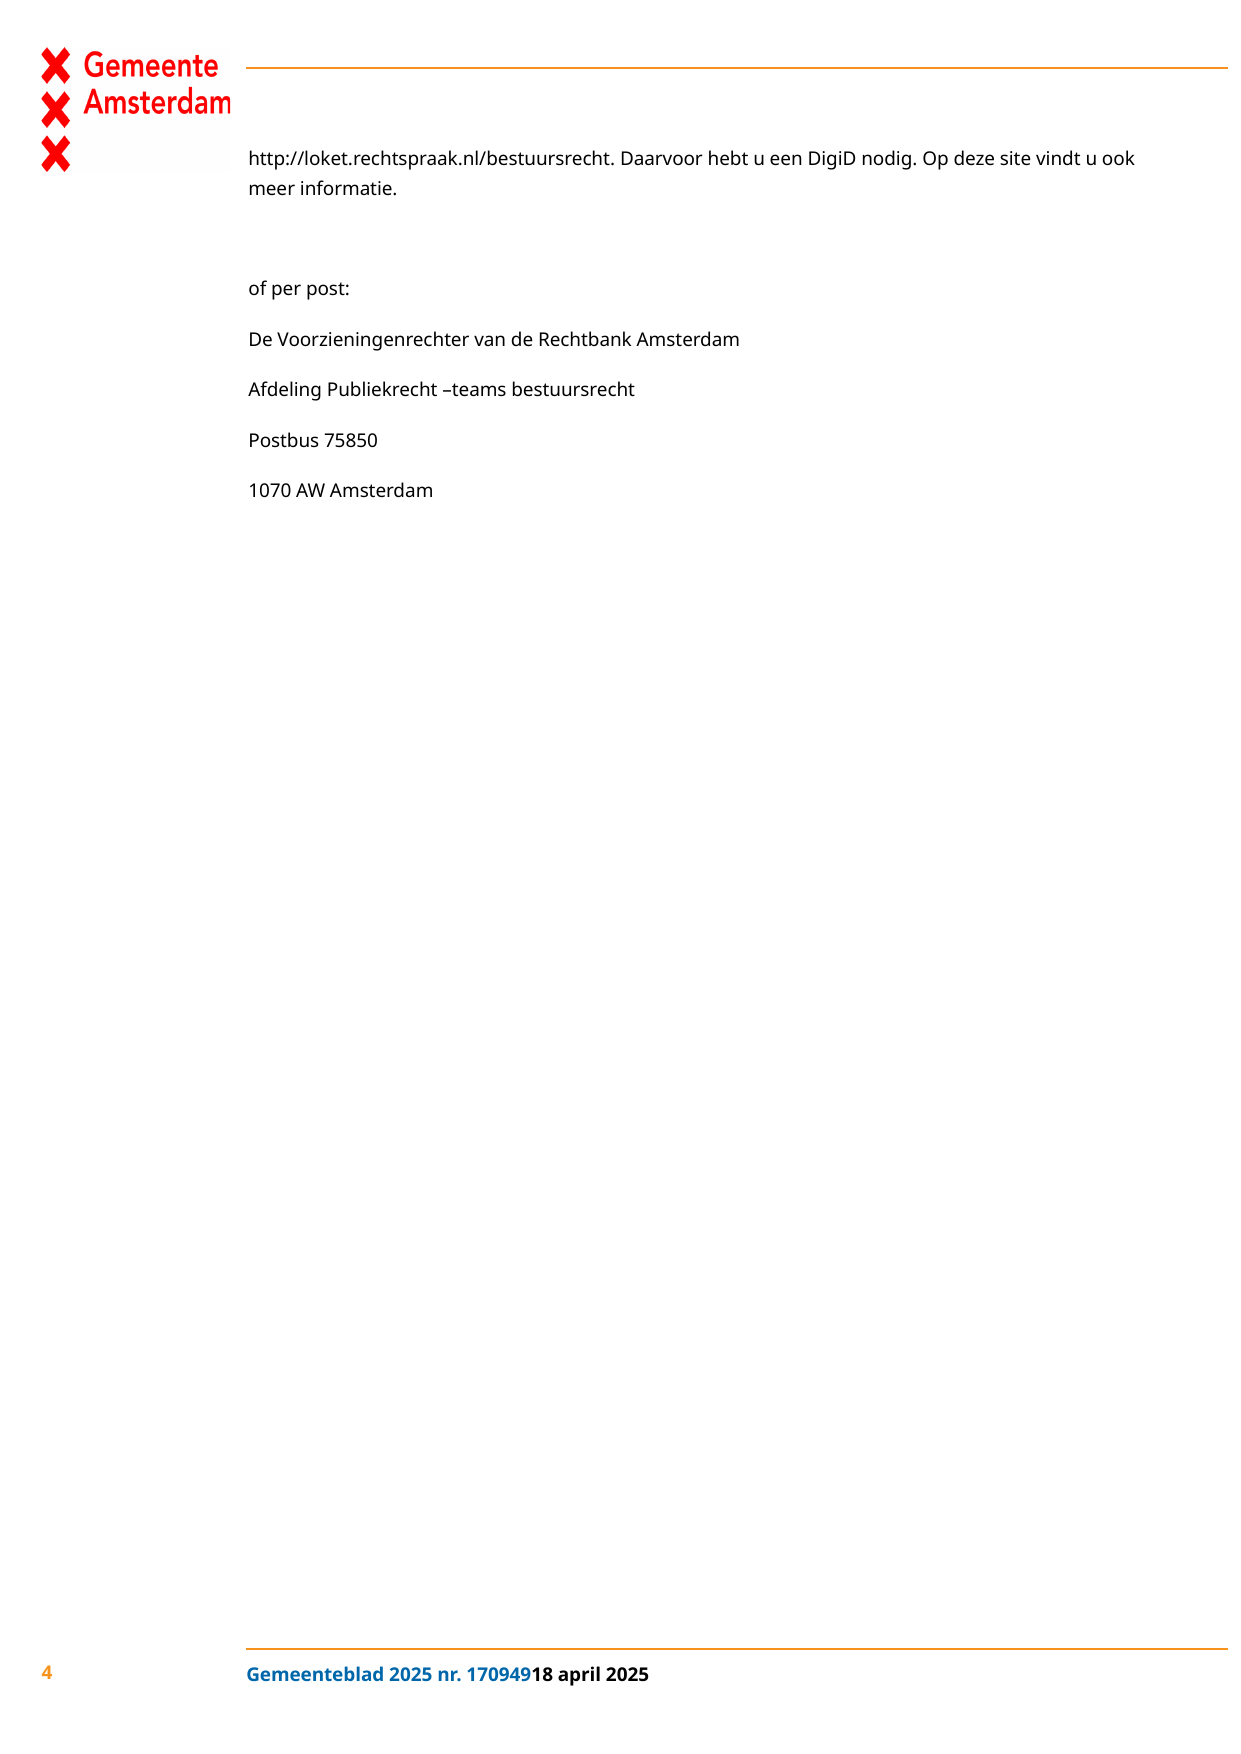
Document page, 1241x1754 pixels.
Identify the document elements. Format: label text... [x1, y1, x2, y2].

picture [41, 47, 231, 172]
text De Voorzieningenrechter van de Rechtbank Amsterdam [248, 326, 1152, 352]
text http://loket.rechtspraak.nl/bestuursrecht. Daarvoor hebt u een DigiD nodig. Op deze site vindt u ook meer informatie. [248, 145, 1152, 201]
text of per post: [248, 276, 1152, 301]
text 1070 AW Amsterdam [248, 477, 1152, 503]
text Postbus 75850 [248, 427, 1152, 453]
text Afdeling Publiekrecht –teams bestuursrecht [248, 376, 1152, 402]
